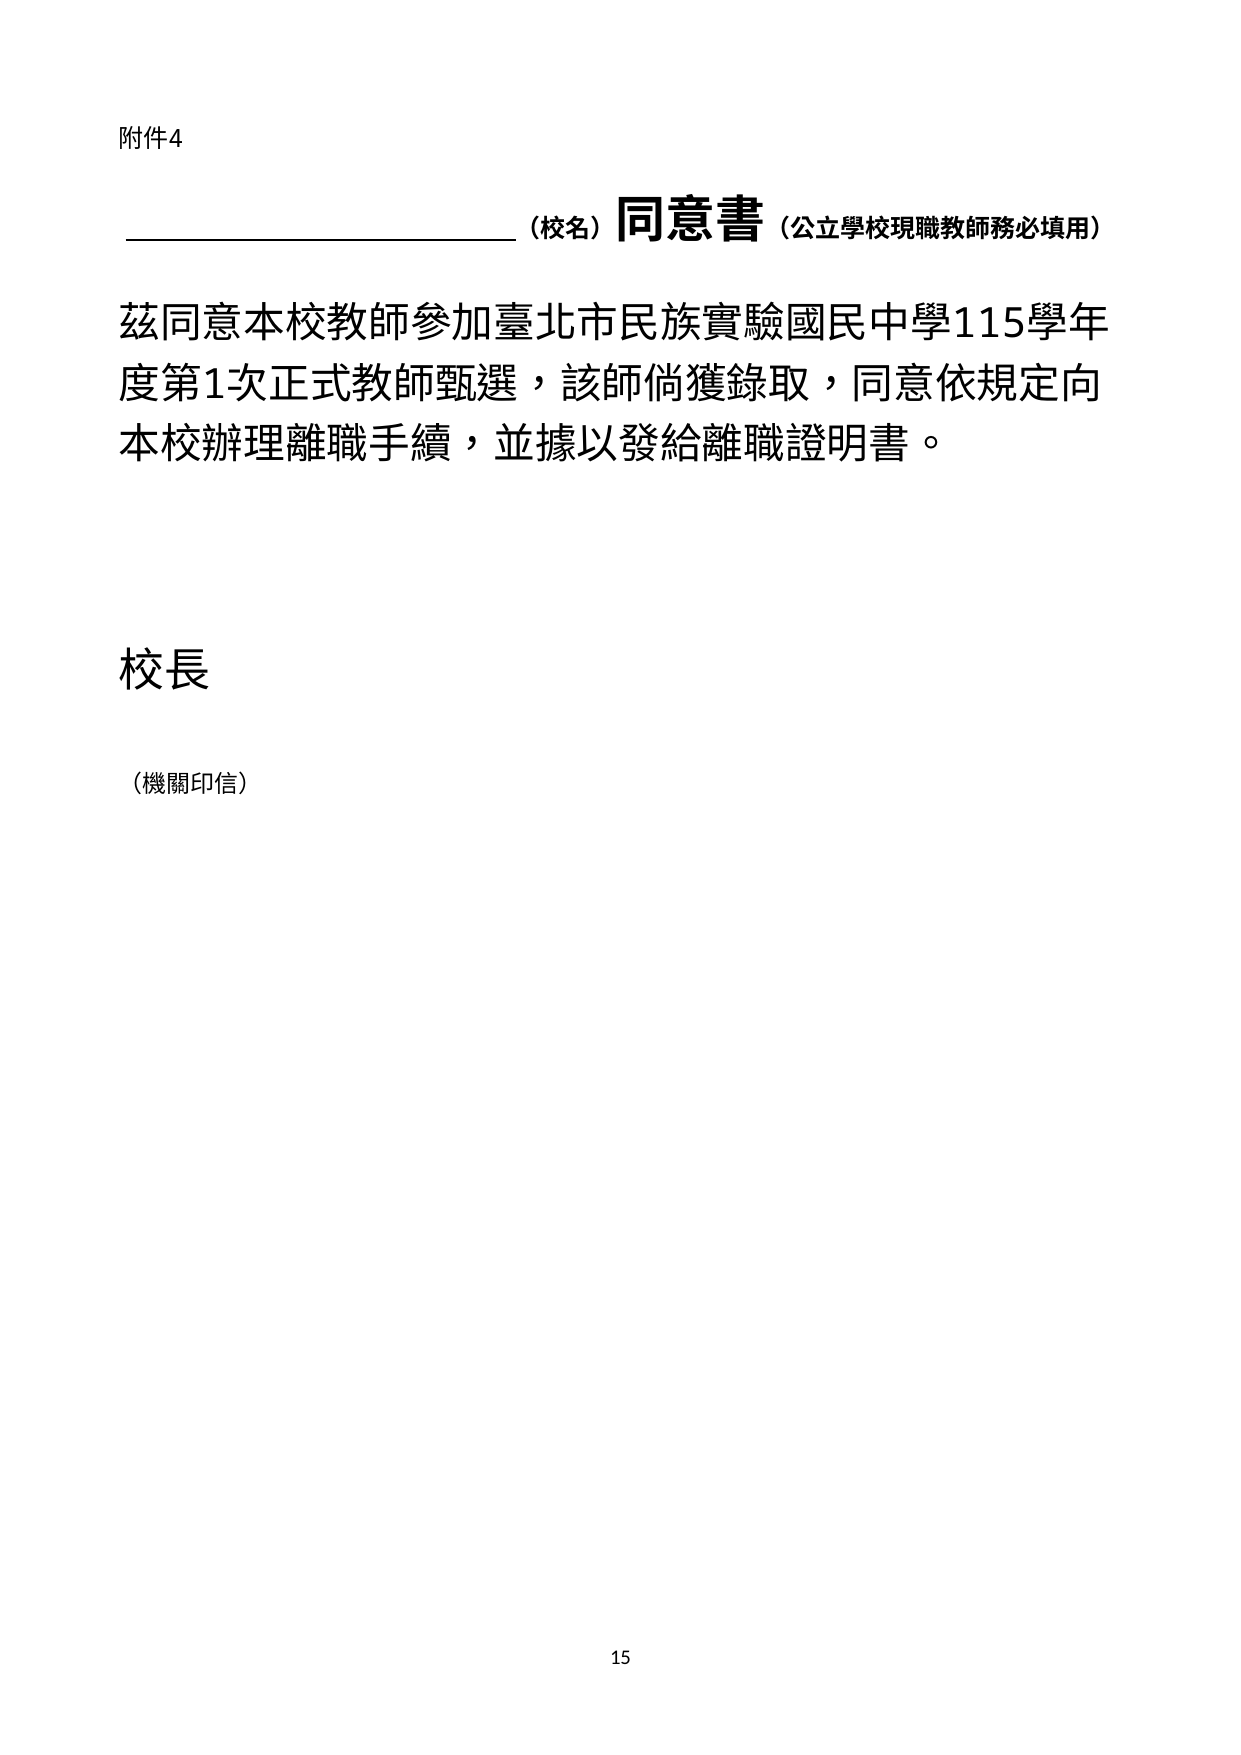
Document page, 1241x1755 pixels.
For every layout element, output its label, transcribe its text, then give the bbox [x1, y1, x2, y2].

text （校名）同意書（公立學校現職教師務必填用） [118, 179, 1122, 252]
text （機關印信） [118, 764, 1122, 799]
text 附件4 [118, 118, 1122, 154]
text 校長 [118, 633, 1122, 699]
text 茲同意本校教師參加臺北市民族實驗國民中學115學年度第1次正式教師甄選，該師倘獲錄取，同意依規定向本校辦理離職手續，並據以發給離職證明書。 [118, 289, 1122, 471]
